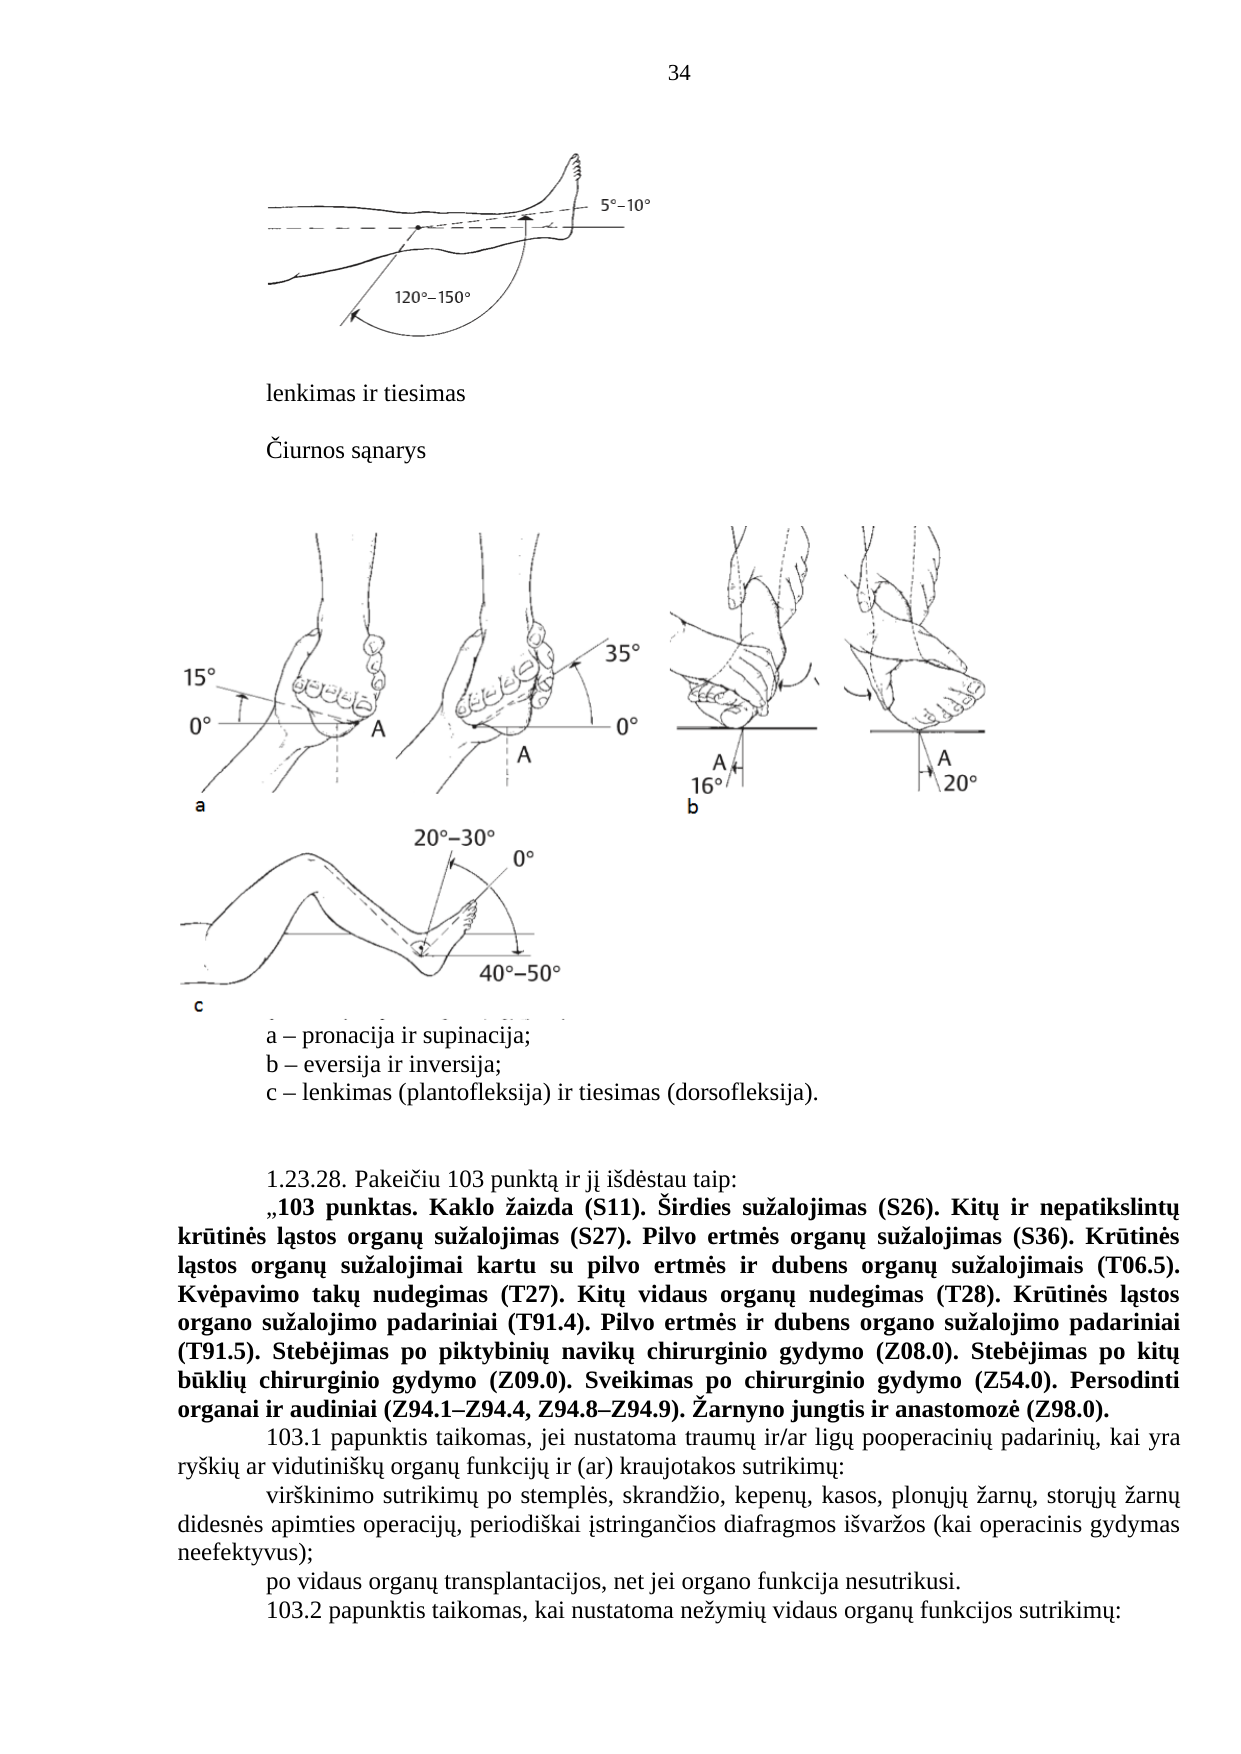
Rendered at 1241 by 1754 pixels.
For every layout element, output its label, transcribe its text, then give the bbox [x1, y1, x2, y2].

text po vidaus organų transplantacijos, net jei organo funkcija nesutrikusi. [177, 1566, 1181, 1595]
text 1.23.28. Pakeičiu 103 punktą ir jį išdėstau taip: [177, 1164, 1181, 1192]
text lenkimas ir tiesimas [177, 378, 1181, 406]
text b – eversija ir inversija; [177, 1049, 1181, 1077]
text c – lenkimas (plantofleksija) ir tiesimas (dorsofleksija). [177, 1077, 1181, 1106]
text 103.2 papunktis taikomas, kai nustatoma nežymių vidaus organų funkcijos sutrikimų: [177, 1595, 1181, 1624]
text virškinimo sutrikimų po stemplės, skrandžio, kepenų, kasos, plonųjų žarnų, storųjų žarnų didesnės apimties operacijų, periodiškai įstringančios diafragmos išvaržos (kai operacinis gydymas neefektyvus); [177, 1480, 1181, 1566]
text 103.1 papunktis taikomas, jei nustatoma traumų ir/ar ligų pooperacinių padarinių, kai yra ryškių ar vidutiniškų organų funkcijų ir (ar) kraujotakos sutrikimų: [177, 1422, 1181, 1480]
text „103 punktas. Kaklo žaizda (S11). Širdies sužalojimas (S26). Kitų ir nepatikslintų krūtinės ląstos organų sužalojimas (S27). Pilvo ertmės organų sužalojimas (S36). Krūtinės ląstos organų sužalojimai kartu su pilvo ertmės ir dubens organų sužalojimais (T06.5). Kvėpavimo takų nudegimas (T27). Kitų vidaus organų nudegimas (T28). Krūtinės ląstos organo sužalojimo padariniai (T91.4). Pilvo ertmės ir dubens organo sužalojimo padariniai (T91.5). Stebėjimas po piktybinių navikų chirurginio gydymo (Z08.0). Stebėjimas po kitų būklių chirurginio gydymo (Z09.0). Sveikimas po chirurginio gydymo (Z54.0). Persodinti organai ir audiniai (Z94.1–Z94.4, Z94.8–Z94.9). Žarnyno jungtis ir anastomozė (Z98.0). [177, 1192, 1181, 1422]
text Čiurnos sąnarys [177, 435, 1181, 464]
text a – pronacija ir supinacija; [177, 1020, 1181, 1049]
